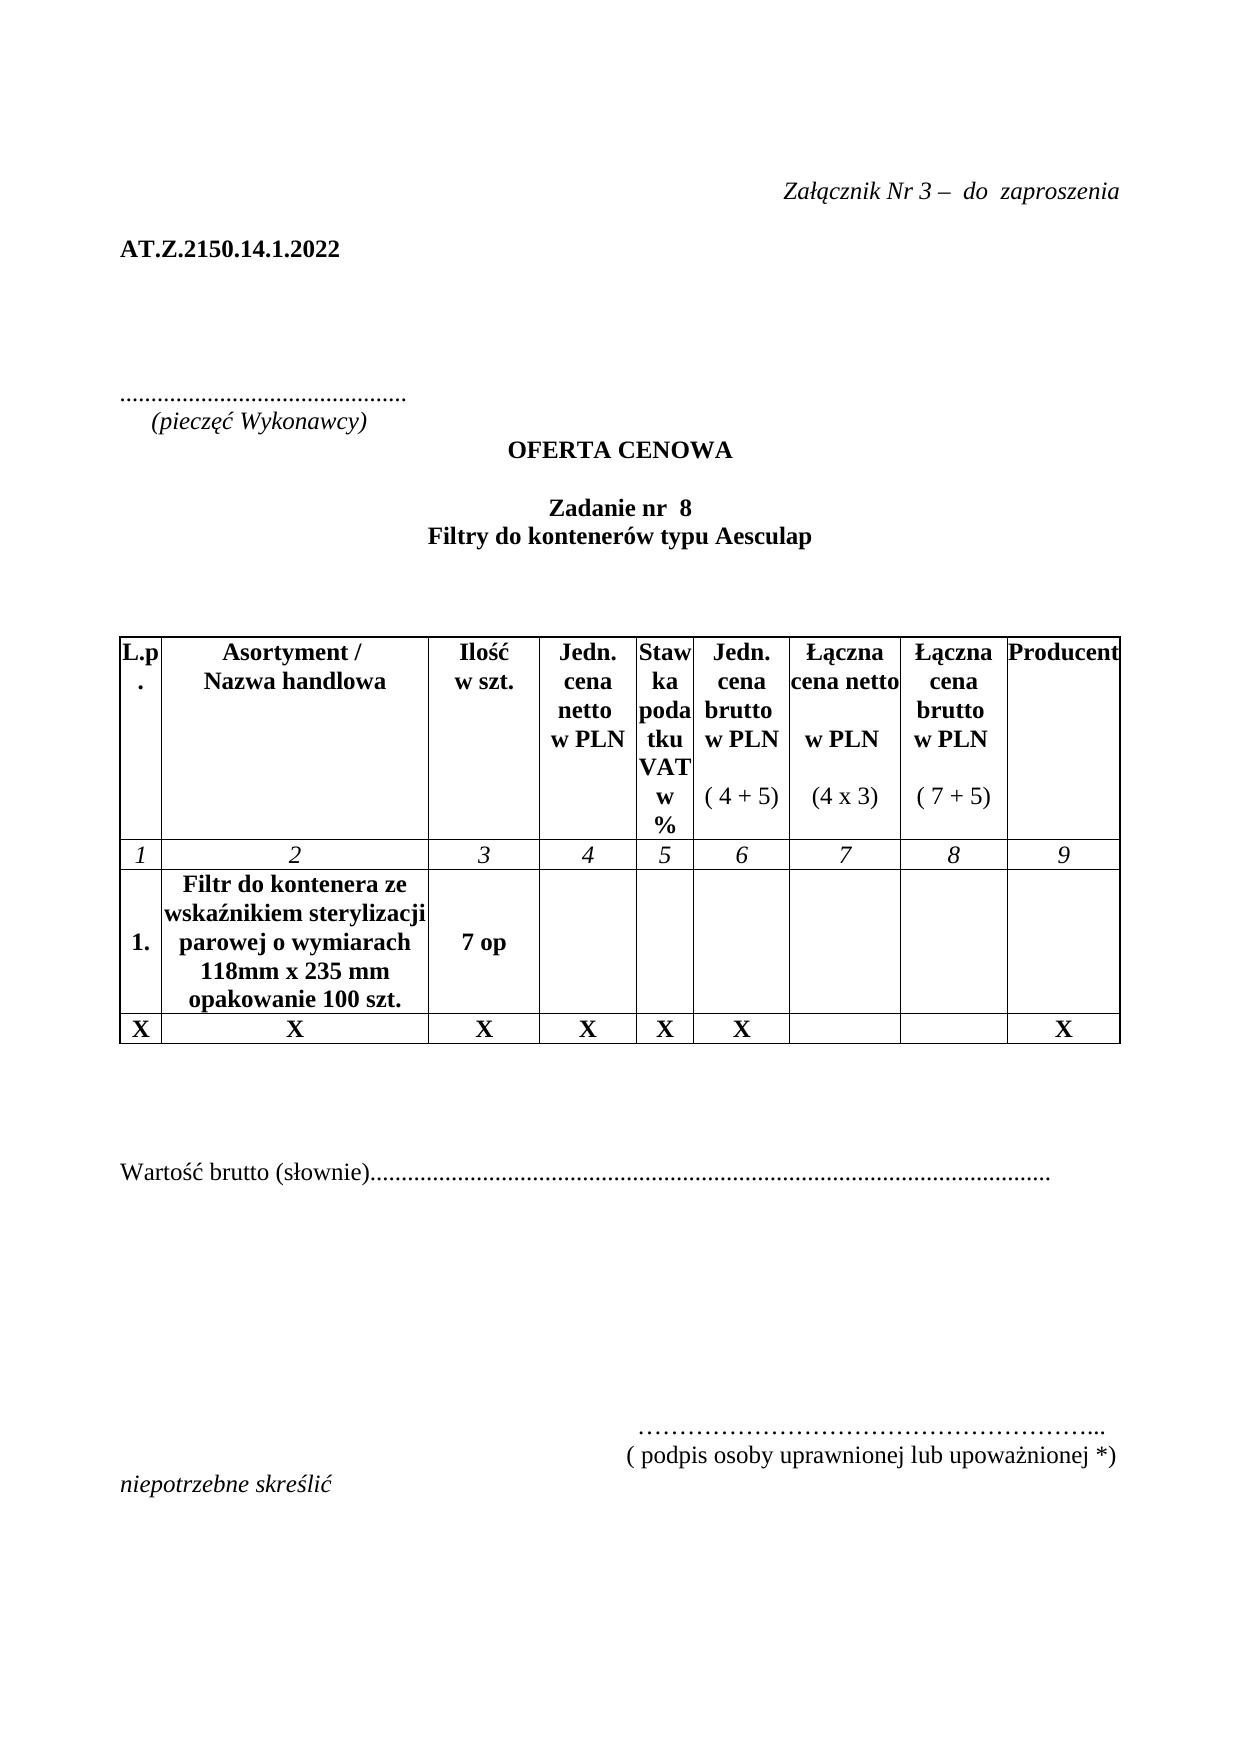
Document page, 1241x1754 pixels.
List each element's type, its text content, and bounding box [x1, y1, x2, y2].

table_cell 9 [1008, 840, 1119, 868]
table_cell 2 [162, 840, 428, 868]
table_cell 1. [121, 870, 161, 1013]
table_header Stawka podatku VAT w % [637, 638, 693, 839]
table_header Łączna cena netto w PLN (4 x 3) [790, 638, 900, 839]
table_cell X [162, 1014, 428, 1043]
text AT.Z.2150.14.1.2022 [120, 234, 1120, 263]
text Zadanie nr 8 [120, 493, 1120, 521]
text ( podpis osoby uprawnionej lub upoważnionej *) [120, 1440, 1120, 1469]
table_cell [901, 1014, 1007, 1043]
table_cell 6 [694, 840, 789, 868]
table_cell X [694, 1014, 789, 1043]
text niepotrzebne skreślić [120, 1469, 1120, 1497]
table_cell [1008, 870, 1119, 1013]
table_cell [790, 1014, 900, 1043]
text Załącznik Nr 3 – do zaproszenia [120, 176, 1120, 205]
table_cell 8 [901, 840, 1007, 868]
table_cell 7 op [429, 870, 539, 1013]
text ………………………………………………... [120, 1354, 1120, 1440]
table_cell [901, 870, 1007, 1013]
table_cell [694, 870, 789, 1013]
table_cell [790, 870, 900, 1013]
table_cell 5 [637, 840, 693, 868]
table_header Jedn. cena brutto w PLN ( 4 + 5) [694, 638, 789, 839]
table_cell X [121, 1014, 161, 1043]
table_cell 7 [790, 840, 900, 868]
table_cell 1 [121, 840, 161, 868]
table_header Asortyment / Nazwa handlowa [162, 638, 428, 839]
table_cell X [540, 1014, 636, 1043]
table_cell Filtr do kontenera ze wskaźnikiem sterylizacji parowej o wymiarach 118mm x 235 mm opakowanie 100 szt. [162, 870, 428, 1013]
text Filtry do kontenerów typu Aesculap [120, 521, 1120, 550]
table_header Ilość w szt. [429, 638, 539, 839]
table_header Łączna cena brutto w PLN ( 7 + 5) [901, 638, 1007, 839]
table_header Producent [1008, 638, 1119, 839]
table_header L.p. [121, 638, 161, 839]
text .............................................. [120, 378, 1120, 406]
table_cell 4 [540, 840, 636, 868]
text OFERTA CENOWA [120, 435, 1120, 464]
table_cell 3 [429, 840, 539, 868]
table_cell X [1008, 1014, 1119, 1043]
table_cell X [429, 1014, 539, 1043]
table_header Jedn. cena netto w PLN [540, 638, 636, 839]
table_cell X [637, 1014, 693, 1043]
text Wartość brutto (słownie)............................................................................................................. [120, 1157, 1120, 1186]
table_cell [637, 870, 693, 1013]
table_cell [540, 870, 636, 1013]
text (pieczęć Wykonawcy) [120, 406, 1120, 435]
